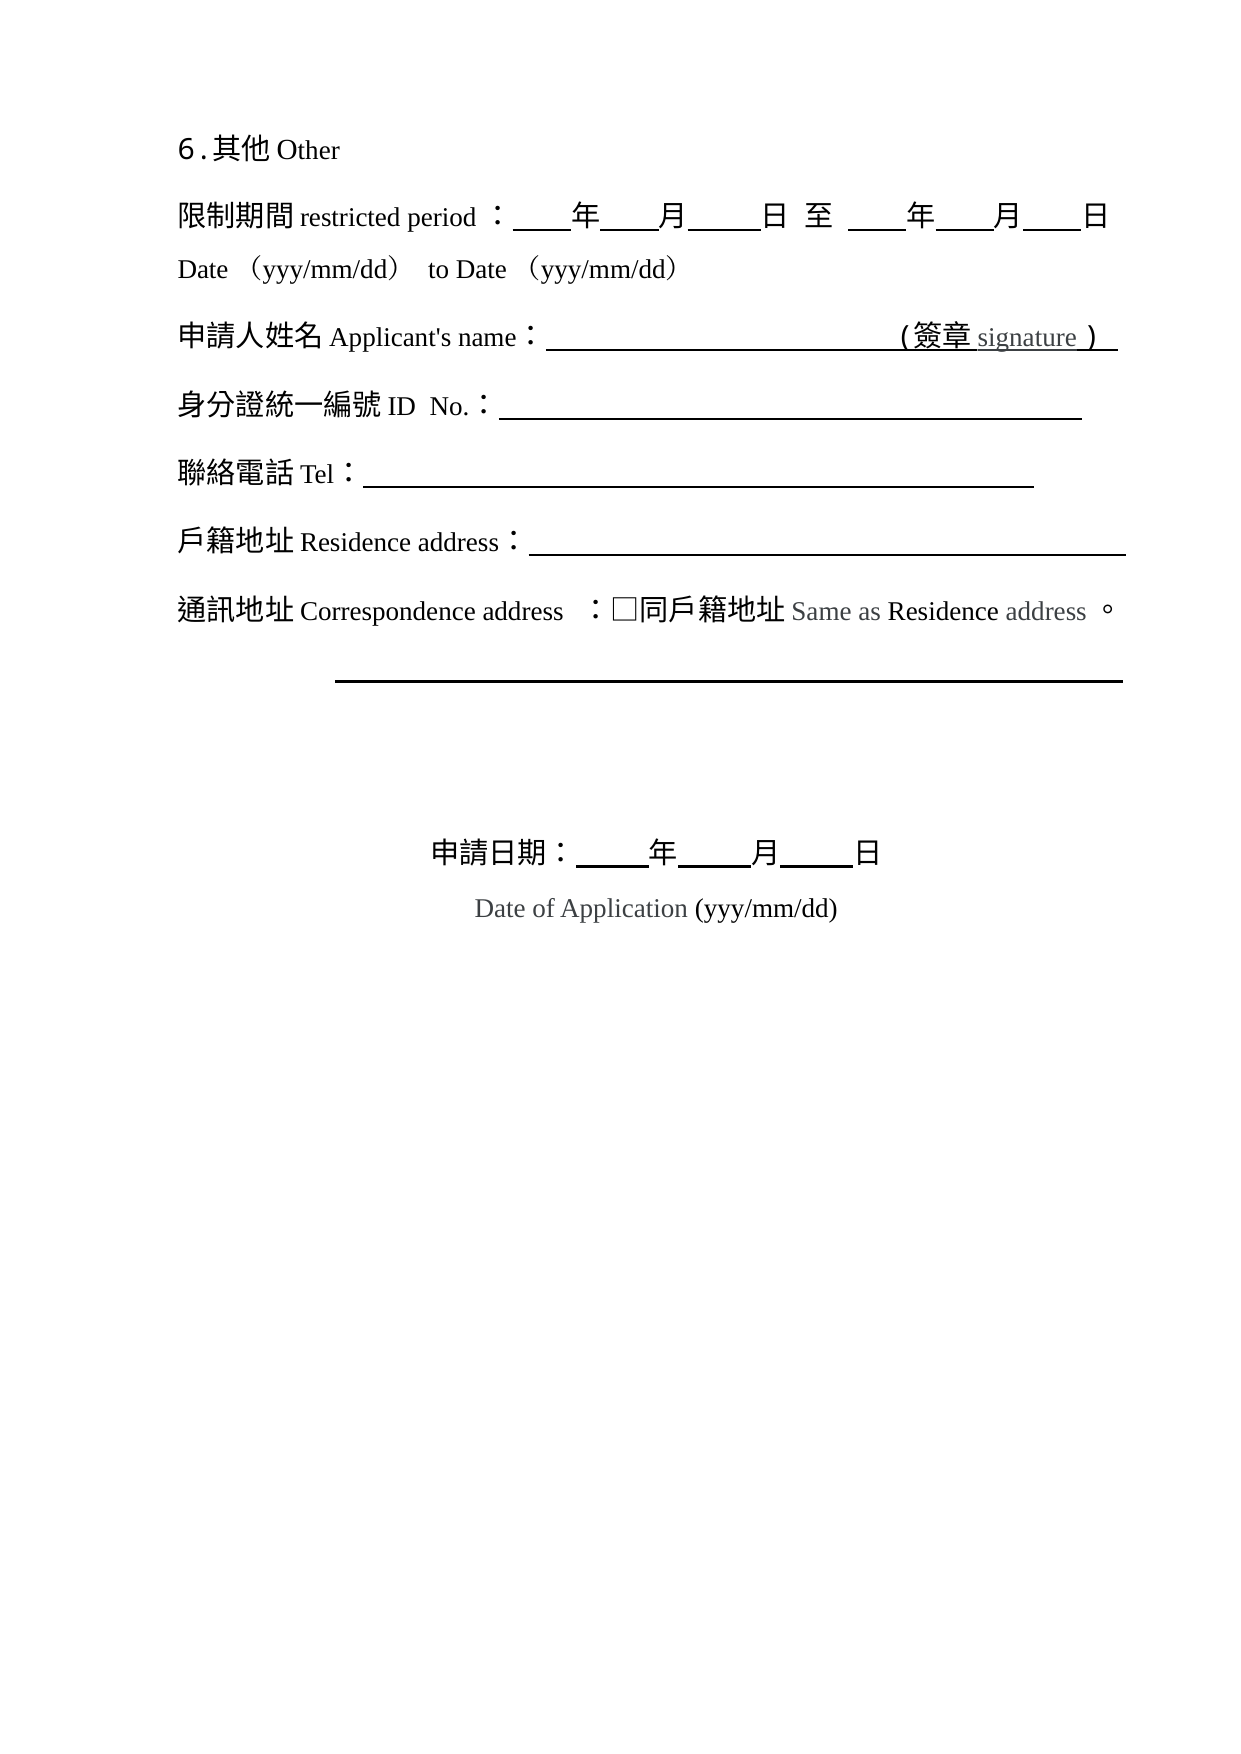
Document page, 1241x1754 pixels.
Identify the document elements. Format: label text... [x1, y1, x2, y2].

text 限制期間restricted period ： 年 月 日 至 年 月 日Date （yyy/mm/dd） to Date （yyy/mm/dd） [177, 185, 1134, 289]
text 身分證統一編號ID No.： [177, 373, 1134, 426]
text 申請日期： 年 月 日 [177, 829, 1134, 871]
text 通訊地址Correspondence address ：□同戶籍地址Same as Residence address 。 [177, 578, 1134, 631]
text 申請人姓名Applicant's name： (簽章signature ) [177, 305, 1134, 357]
text 聯絡電話Tel： [177, 442, 1134, 494]
text 戶籍地址Residence address： [177, 510, 1134, 562]
text Date of Application (yyy/mm/dd) [177, 892, 1134, 923]
text 6.其他Other [177, 118, 1134, 170]
